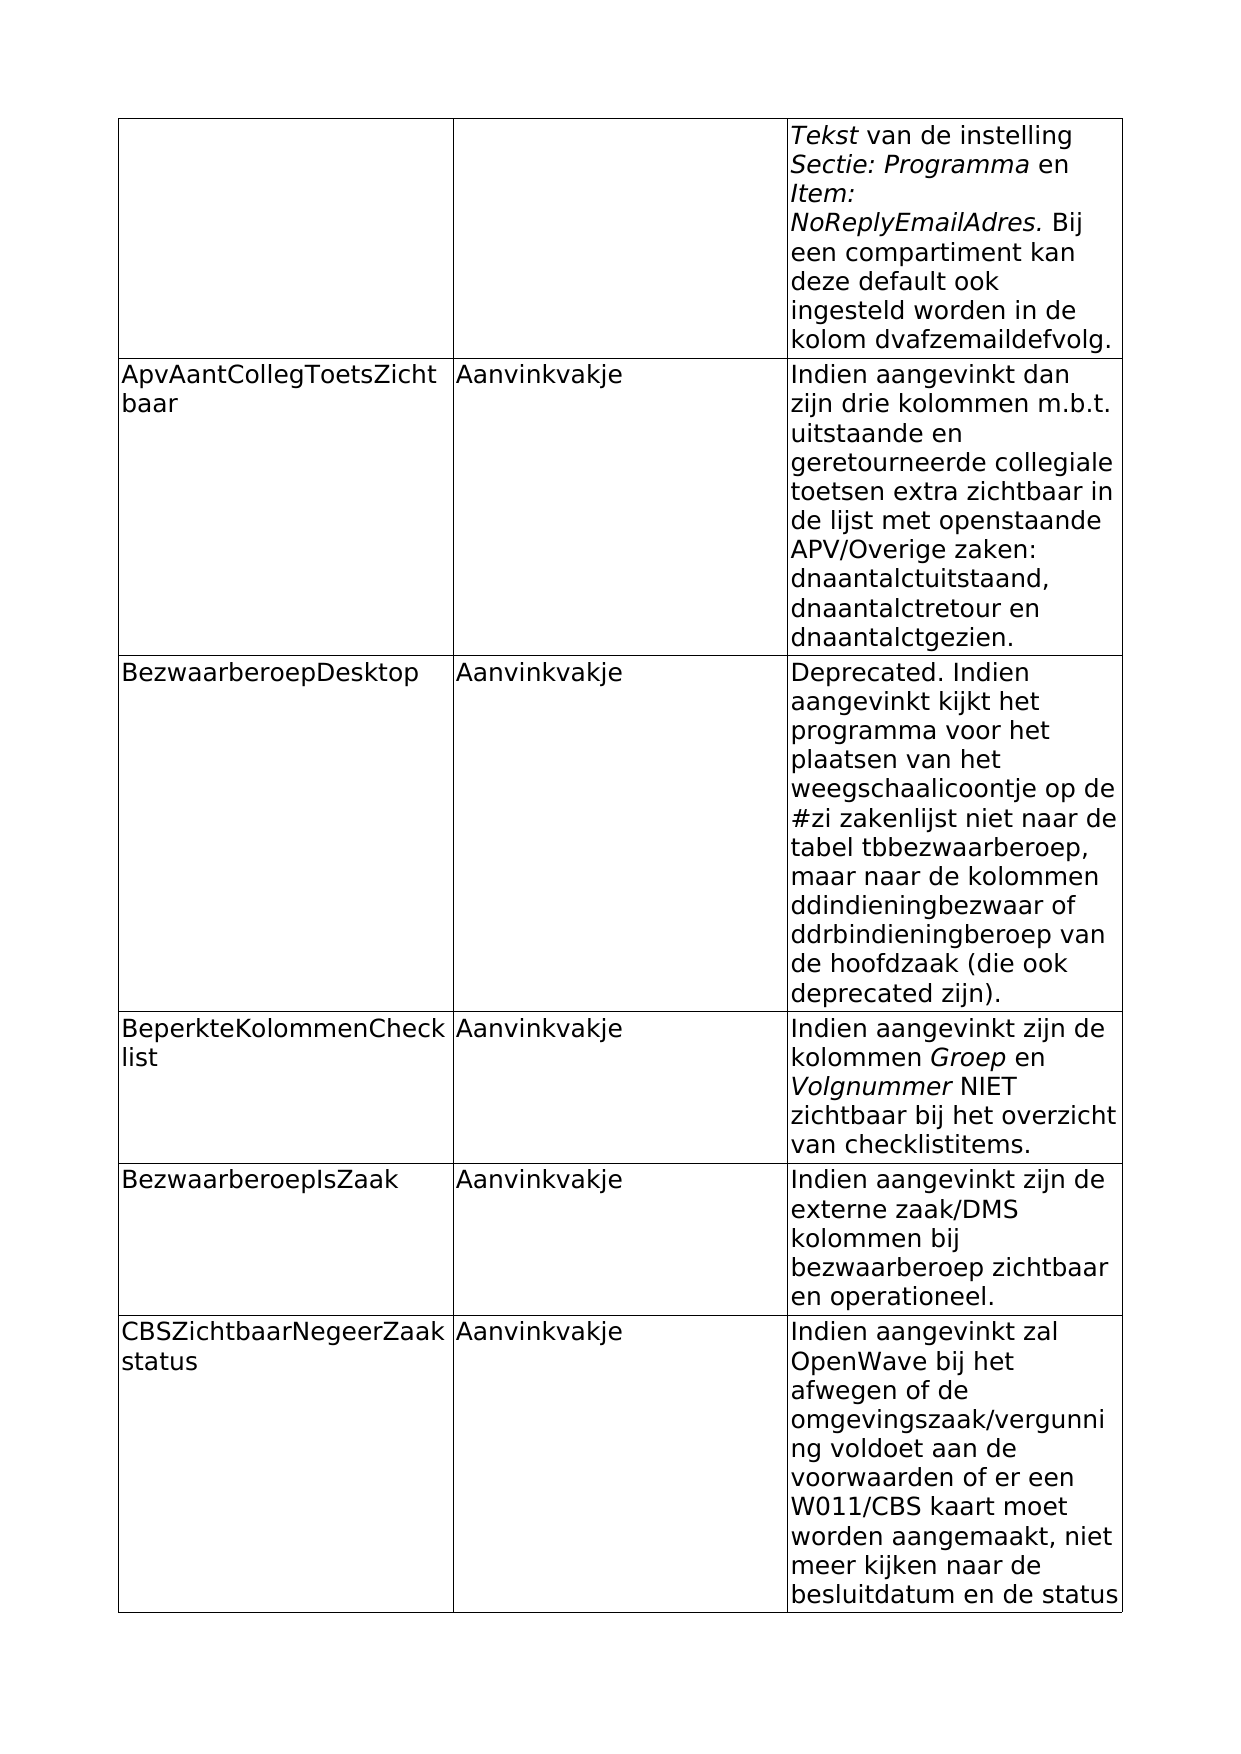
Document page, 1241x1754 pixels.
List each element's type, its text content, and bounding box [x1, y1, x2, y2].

table_cell Aanvinkvakje [454, 656, 787, 1011]
table_cell Tekst van de instelling Sectie: Programma en Item: NoReplyEmailAdres. Bij een compartiment kan deze default ook ingesteld worden in de kolom dvafzemaildefvolg. [788, 119, 1122, 357]
table_cell Deprecated. Indien aangevinkt kijkt het programma voor het plaatsen van het weegschaalicoontje op de #zi zakenlijst niet naar de tabel tbbezwaarberoep, maar naar de kolommen ddindieningbezwaar of ddrbindieningberoep van de hoofdzaak (die ook deprecated zijn). [788, 656, 1122, 1011]
table_cell ApvAantCollegToetsZichtbaar [119, 359, 453, 655]
table_cell Aanvinkvakje [454, 1164, 787, 1314]
table_cell [119, 119, 453, 357]
table_cell Indien aangevinkt zal OpenWave bij het afwegen of de omgevingszaak/vergunning voldoet aan de voorwaarden of er een W011/CBS kaart moet worden aangemaakt, niet meer kijken naar de besluitdatum en de status [788, 1316, 1122, 1612]
table_cell Indien aangevinkt zijn de externe zaak/DMS kolommen bij bezwaarberoep zichtbaar en operationeel. [788, 1164, 1122, 1314]
table_cell Aanvinkvakje [454, 1012, 787, 1163]
table_cell CBSZichtbaarNegeerZaakstatus [119, 1316, 453, 1612]
table_cell [454, 119, 787, 357]
table_cell BezwaarberoepDesktop [119, 656, 453, 1011]
table_cell Indien aangevinkt zijn de kolommen Groep en Volgnummer NIET zichtbaar bij het overzicht van checklistitems. [788, 1012, 1122, 1163]
table_cell Aanvinkvakje [454, 359, 787, 655]
table_cell BeperkteKolommenChecklist [119, 1012, 453, 1163]
table_cell BezwaarberoepIsZaak [119, 1164, 453, 1314]
table_cell Aanvinkvakje [454, 1316, 787, 1612]
table_cell Indien aangevinkt dan zijn drie kolommen m.b.t. uitstaande en geretourneerde collegiale toetsen extra zichtbaar in de lijst met openstaande APV/Overige zaken: dnaantalctuitstaand, dnaantalctretour en dnaantalctgezien. [788, 359, 1122, 655]
